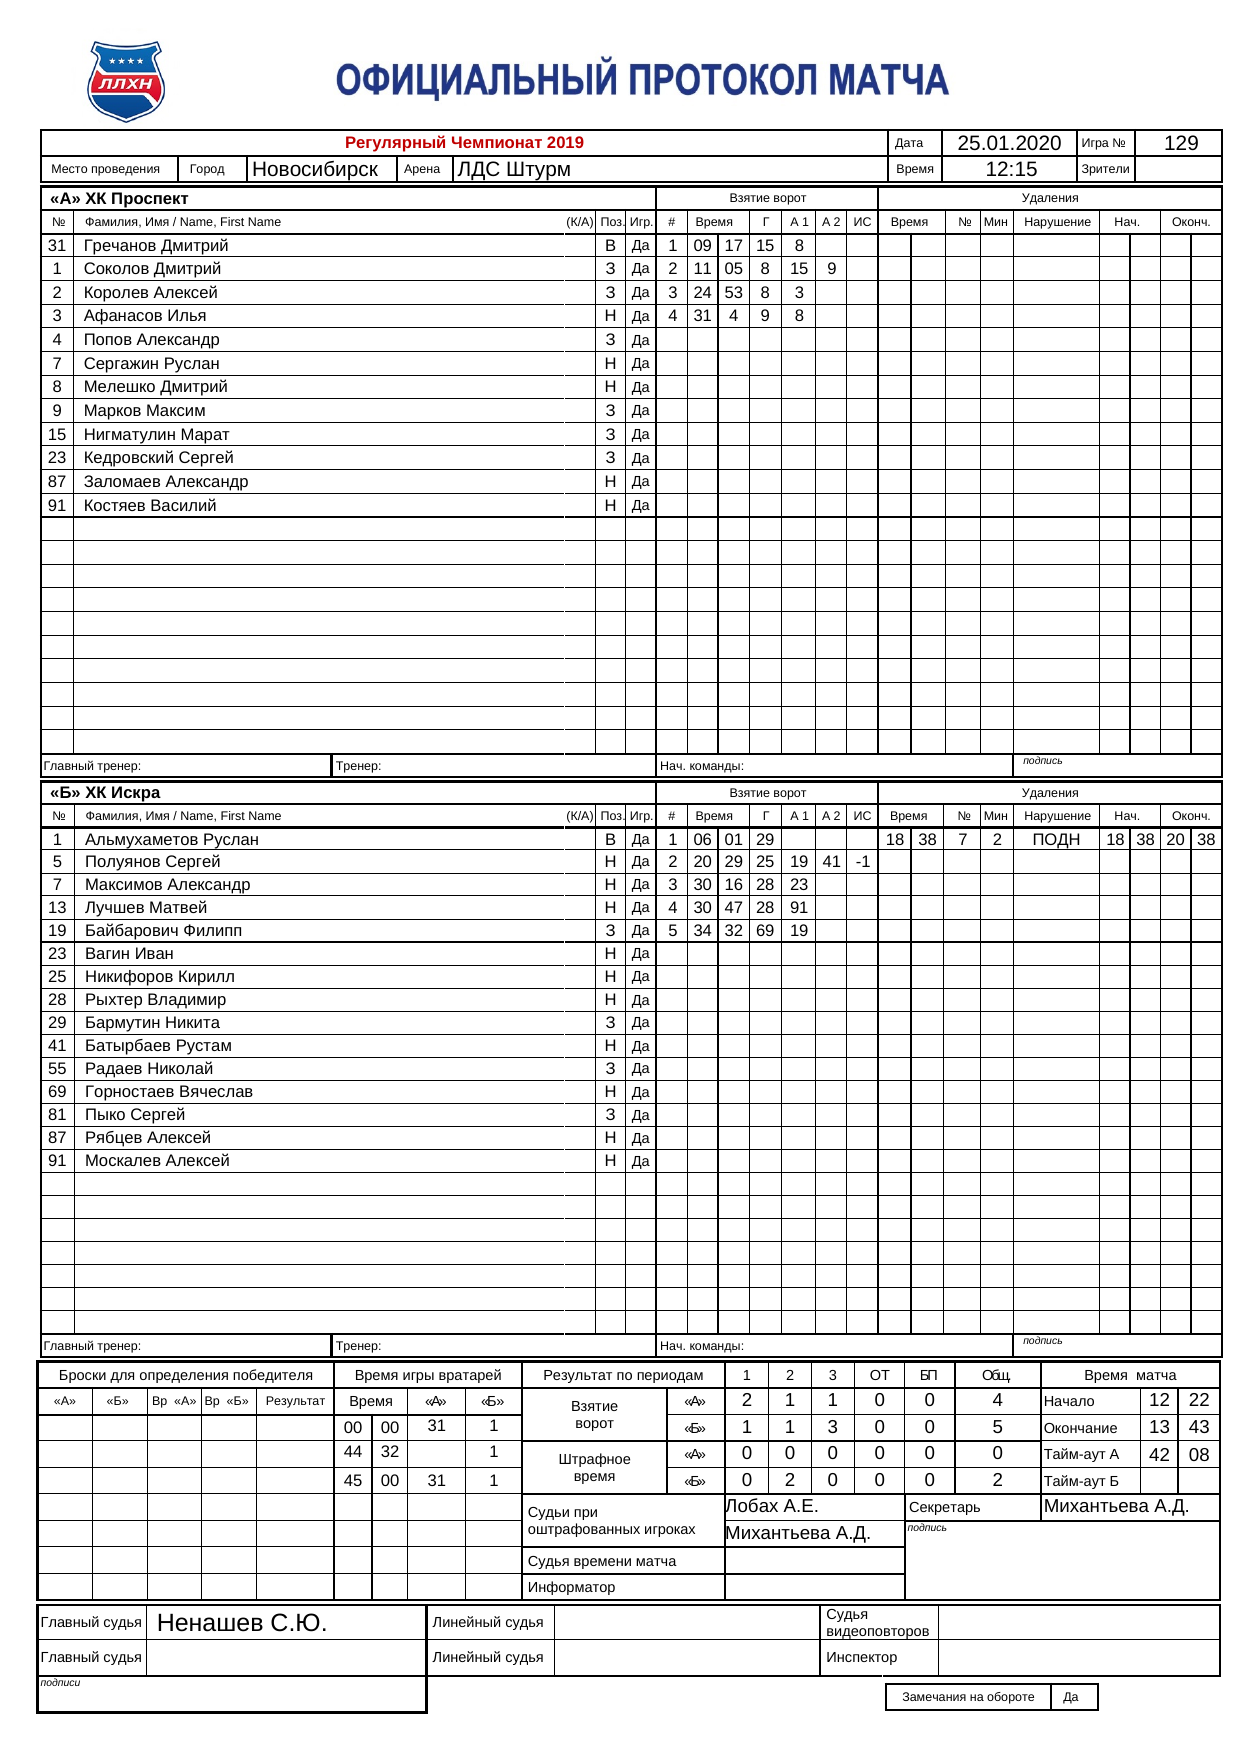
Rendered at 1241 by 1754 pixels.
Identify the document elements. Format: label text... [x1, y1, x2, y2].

table_cell [719, 518, 749, 540]
table_header Взятие ворот [657, 188, 877, 209]
table_cell 06 [688, 829, 717, 849]
table_cell 9 [750, 305, 781, 327]
table_cell [944, 1081, 980, 1103]
table_cell [782, 1127, 815, 1149]
table_cell [1131, 636, 1160, 658]
table_cell [719, 1035, 749, 1057]
table_cell [1192, 1173, 1221, 1195]
table_cell [944, 1219, 980, 1241]
table_cell [912, 659, 945, 682]
table_cell З [596, 920, 625, 941]
table_cell [257, 1468, 333, 1493]
table_cell [1161, 1150, 1190, 1172]
table_cell [816, 896, 846, 918]
table_cell [981, 896, 1013, 918]
table_cell [981, 588, 1013, 611]
table_cell Н [596, 494, 625, 516]
table_cell [1161, 588, 1190, 611]
table_cell [750, 707, 781, 729]
table_cell 1 [466, 1468, 521, 1493]
table_cell [408, 1547, 465, 1573]
table_cell [719, 588, 749, 611]
table_cell [912, 1058, 943, 1079]
table_cell Игр. [626, 805, 655, 826]
table_cell [1192, 541, 1221, 564]
table_cell [657, 399, 687, 422]
table_cell [1161, 896, 1190, 918]
table_cell [981, 1058, 1013, 1079]
table_cell Н [596, 1127, 625, 1149]
table_cell [565, 470, 595, 493]
table_cell [981, 1219, 1013, 1241]
table_cell Судьи при оштрафованных игроках [523, 1495, 724, 1546]
table_cell [1161, 305, 1190, 327]
table_cell [847, 1288, 877, 1310]
table_cell Штрафное время [523, 1442, 666, 1493]
table_cell [847, 305, 877, 327]
table_cell [912, 565, 945, 587]
table_cell [1100, 1104, 1129, 1126]
table_cell [750, 1012, 781, 1033]
table_cell [816, 659, 846, 682]
table_cell [782, 588, 815, 611]
table_cell 0 [905, 1415, 954, 1440]
table_cell Тренер: [333, 1335, 655, 1356]
table_cell [596, 636, 625, 658]
table_cell 3 [812, 1415, 854, 1440]
table_cell [847, 730, 877, 753]
table_cell 19 [782, 850, 815, 872]
table_cell [565, 1081, 595, 1103]
table_cell [565, 612, 595, 634]
table_cell 19 [782, 920, 815, 941]
table_cell [565, 1196, 595, 1218]
table_header 25.01.2020 [943, 131, 1076, 155]
table_cell [912, 1196, 943, 1218]
table_cell [1161, 565, 1190, 587]
table_cell Н [596, 896, 625, 918]
table_cell [816, 470, 846, 493]
table_cell [750, 1219, 781, 1241]
table_cell 4 [657, 305, 687, 327]
table_cell [719, 1081, 749, 1103]
table_cell [1131, 1058, 1160, 1079]
table_cell [565, 281, 595, 303]
table_cell З [596, 328, 625, 351]
table_cell [1161, 257, 1190, 280]
table_cell Судья видеоповторов [821, 1606, 938, 1639]
table_cell [1100, 1288, 1129, 1310]
table_cell [816, 494, 846, 516]
table_cell Вр «А» [148, 1389, 201, 1413]
table_cell [879, 989, 910, 1011]
table_cell [981, 730, 1013, 753]
table_cell [42, 565, 73, 587]
table_cell Оконч. [1161, 805, 1221, 826]
table_cell 1 [657, 829, 687, 849]
table_cell [1014, 235, 1099, 256]
table_cell Нач. команды: [657, 755, 1012, 776]
table_cell [1131, 1035, 1160, 1057]
table_cell [565, 1127, 595, 1149]
table_cell [688, 1012, 717, 1033]
table_cell [42, 1265, 74, 1287]
table_cell [657, 683, 687, 706]
table_cell [847, 281, 877, 303]
table_cell [565, 683, 595, 706]
table_cell [1161, 470, 1190, 493]
table_cell [879, 1196, 910, 1218]
table_cell [847, 943, 877, 964]
table_cell [750, 966, 781, 987]
table_cell [1100, 541, 1129, 564]
table_cell -1 [847, 850, 877, 872]
table_cell [981, 874, 1013, 895]
table_header 2 [769, 1363, 811, 1387]
table_cell [688, 1288, 717, 1310]
table_header 3 [812, 1363, 854, 1387]
table_cell [750, 541, 781, 564]
table_cell [408, 1494, 465, 1520]
table_cell [466, 1574, 521, 1599]
table_cell [1014, 565, 1099, 587]
table_cell [782, 565, 815, 587]
table_cell Да [626, 1150, 655, 1172]
table_cell [879, 235, 910, 256]
table_cell Да [626, 470, 655, 493]
table_cell 01 [719, 829, 749, 849]
table_cell Да [626, 1058, 655, 1079]
table_cell [657, 1150, 687, 1172]
table_cell [626, 1173, 655, 1195]
table_cell [912, 636, 945, 658]
table_cell [373, 1547, 407, 1573]
table_header 129 [1136, 131, 1221, 155]
table_cell [688, 399, 717, 422]
table_cell [1192, 1127, 1221, 1149]
table_cell [912, 896, 943, 918]
table_cell [1100, 612, 1129, 634]
table_cell [847, 399, 877, 422]
table_cell [981, 1311, 1013, 1333]
table_cell 23 [42, 943, 74, 964]
table_cell А 1 [782, 211, 815, 233]
table_cell [596, 1311, 625, 1333]
table_cell ПОДН [1014, 829, 1099, 849]
table_cell [657, 1104, 687, 1126]
table_cell 42 [1141, 1441, 1177, 1467]
table_cell [782, 1150, 815, 1172]
table_cell [847, 966, 877, 987]
table_cell [1192, 1058, 1221, 1079]
table_cell [565, 423, 595, 445]
table_cell [981, 1196, 1013, 1218]
table_cell [816, 1104, 846, 1126]
table_cell [816, 829, 846, 849]
table_cell [75, 1219, 564, 1241]
table_cell [981, 612, 1013, 634]
table_cell [879, 1288, 910, 1310]
table_cell [596, 730, 625, 753]
table_cell 0 [726, 1468, 768, 1493]
table_cell [1100, 683, 1129, 706]
table_cell [39, 1441, 92, 1467]
table_cell Да [626, 352, 655, 374]
table_cell Да [626, 1081, 655, 1103]
table_cell [688, 352, 717, 374]
table_cell [782, 730, 815, 753]
table_cell 1 [42, 257, 73, 280]
table_cell Да [626, 446, 655, 469]
table_cell [1161, 636, 1190, 658]
table_cell подписи [39, 1677, 425, 1711]
table_cell [1014, 541, 1099, 564]
table_cell [782, 1104, 815, 1126]
table_cell [946, 588, 980, 611]
table_cell [946, 235, 980, 256]
table_cell Нарушение [1014, 805, 1099, 826]
table_cell [1161, 730, 1190, 753]
table_cell [750, 376, 781, 398]
table_cell [657, 470, 687, 493]
table_cell [42, 588, 73, 611]
table_cell [816, 446, 846, 469]
table_cell 4 [42, 328, 73, 351]
table_cell Время [688, 805, 749, 826]
table_cell [74, 541, 564, 564]
table_cell [1192, 896, 1221, 918]
table_cell [565, 376, 595, 398]
table_cell 0 [855, 1415, 904, 1440]
table_cell Полуянов Сергей [75, 850, 564, 872]
table_cell 8 [42, 376, 73, 398]
table_cell [912, 612, 945, 634]
table_cell Да [626, 1127, 655, 1149]
table_cell [847, 446, 877, 469]
table_cell [202, 1468, 256, 1493]
table_cell 3 [42, 305, 73, 327]
table_cell Мелешко Дмитрий [74, 376, 564, 398]
table_cell 11 [688, 257, 717, 280]
table_cell З [596, 1058, 625, 1079]
table_cell [981, 281, 1013, 303]
table_cell [74, 659, 564, 682]
table_cell [688, 659, 717, 682]
table_cell [148, 1468, 201, 1493]
table_cell [816, 1035, 846, 1057]
table_cell Н [596, 376, 625, 398]
table_cell [1161, 874, 1190, 895]
table_cell Да [626, 257, 655, 280]
table_cell [816, 1150, 846, 1172]
table_cell [148, 1494, 201, 1520]
table_cell [688, 730, 717, 753]
table_cell Мин [981, 211, 1013, 233]
table_cell 15 [42, 423, 73, 445]
table_cell «А» [408, 1389, 465, 1413]
table_cell Михантьева А.Д. [1042, 1495, 1219, 1520]
table_cell [1100, 659, 1129, 682]
table_cell Нач. [1100, 211, 1160, 233]
table_cell [1014, 707, 1099, 729]
table_cell [750, 470, 781, 493]
table_cell 9 [42, 399, 73, 422]
table_cell [782, 1173, 815, 1195]
table_cell [782, 328, 815, 351]
table_cell [782, 989, 815, 1011]
table_cell Город [179, 157, 246, 181]
table_cell [847, 376, 877, 398]
table_cell [93, 1416, 147, 1440]
table_cell [596, 1288, 625, 1310]
table_cell [981, 376, 1013, 398]
table_cell Заломаев Александр [74, 470, 564, 493]
table_cell [750, 1104, 781, 1126]
table_cell [1014, 896, 1099, 918]
table_cell [688, 376, 717, 398]
table_cell [750, 518, 781, 540]
table_cell Ненашев С.Ю. [147, 1606, 425, 1639]
table_cell [466, 1494, 521, 1520]
table_cell [1014, 1196, 1099, 1218]
table_cell [74, 518, 564, 540]
table_cell 1 [769, 1415, 811, 1440]
table_cell [782, 659, 815, 682]
table_cell [373, 1494, 407, 1520]
table_cell [565, 235, 595, 256]
table_cell [657, 730, 687, 753]
table_cell Судья времени матча [523, 1548, 724, 1573]
table_cell [782, 376, 815, 398]
table_cell [657, 376, 687, 398]
table_cell [944, 874, 980, 895]
table_cell 7 [42, 874, 74, 895]
table_cell [946, 730, 980, 753]
table_cell 28 [42, 989, 74, 1011]
table_cell Да [626, 920, 655, 941]
table_cell [1161, 966, 1190, 987]
table_cell [1100, 896, 1129, 918]
table_cell [750, 423, 781, 445]
table_cell [981, 352, 1013, 374]
table_cell [657, 636, 687, 658]
table_cell [912, 1150, 943, 1172]
table_cell [816, 920, 846, 941]
table_cell Главный тренер: [42, 1335, 330, 1356]
table_cell [565, 1265, 595, 1287]
table_cell Н [596, 1081, 625, 1103]
table_cell [1014, 966, 1099, 987]
table_cell [847, 1265, 877, 1287]
table_cell [782, 683, 815, 706]
table_cell [879, 1081, 910, 1103]
table_cell [750, 730, 781, 753]
table_cell 32 [719, 920, 749, 941]
table_cell 0 [905, 1442, 954, 1467]
table_cell [912, 1035, 943, 1057]
table_cell [1100, 305, 1129, 327]
table_cell Инспектор [821, 1640, 938, 1675]
table_cell 0 [855, 1389, 904, 1413]
table_cell [750, 659, 781, 682]
table_header Взятие ворот [657, 783, 877, 803]
table_cell [657, 989, 687, 1011]
table_cell [565, 1035, 595, 1057]
table_cell [1161, 850, 1190, 872]
table_cell [1131, 1127, 1160, 1149]
table_cell [847, 1150, 877, 1172]
table_cell [944, 1104, 980, 1126]
table_cell [565, 588, 595, 611]
table_cell [912, 683, 945, 706]
table_cell Максимов Александр [75, 874, 564, 895]
table_cell [719, 423, 749, 445]
table_cell [946, 659, 980, 682]
table_cell [1014, 1242, 1099, 1264]
table_cell [782, 612, 815, 634]
table_cell [1100, 1012, 1129, 1033]
table_cell 17 [719, 235, 749, 256]
table_cell [750, 328, 781, 351]
table_cell [1161, 399, 1190, 422]
table_cell [946, 683, 980, 706]
table_cell [688, 1196, 717, 1218]
table_cell [1014, 1104, 1099, 1126]
table_cell Попов Александр [74, 328, 564, 351]
table_cell [1192, 636, 1221, 658]
table_cell [879, 281, 910, 303]
table_cell [42, 636, 73, 658]
table_cell [879, 636, 910, 658]
table_cell [847, 989, 877, 1011]
table_cell [1014, 1311, 1099, 1333]
table_cell 2 [769, 1468, 811, 1493]
table_cell [1014, 1288, 1099, 1310]
table_cell [1014, 446, 1099, 469]
table_cell Да [626, 966, 655, 987]
table_cell 1 [657, 235, 687, 256]
table_cell [626, 588, 655, 611]
table_cell [1192, 989, 1221, 1011]
table_cell Время [879, 805, 943, 826]
table_cell [944, 1311, 980, 1333]
table_cell Главный судья [39, 1606, 146, 1639]
table_cell Соколов Дмитрий [74, 257, 564, 280]
table_cell 31 [408, 1468, 465, 1493]
table_cell [688, 423, 717, 445]
table_cell [1131, 896, 1160, 918]
table_cell «Б» [93, 1389, 147, 1413]
table_cell [912, 1265, 943, 1287]
table_cell [565, 1150, 595, 1172]
table_cell 4 [719, 305, 749, 327]
table_cell [1192, 565, 1221, 587]
table_cell [657, 612, 687, 634]
table_cell 18 [1100, 829, 1129, 849]
table_cell 91 [782, 896, 815, 918]
table_cell № [42, 805, 74, 826]
table_cell [1131, 683, 1160, 706]
table_cell [565, 518, 595, 540]
table_cell [816, 612, 846, 634]
table_cell 30 [688, 896, 717, 918]
table_cell [1100, 328, 1129, 351]
table_cell [1192, 1311, 1221, 1333]
table_cell [42, 659, 73, 682]
table_cell [657, 1081, 687, 1103]
table_cell Да [626, 943, 655, 964]
table_cell [847, 1196, 877, 1218]
table_cell [565, 943, 595, 964]
table_cell Да [626, 829, 655, 849]
table_cell [657, 1265, 687, 1287]
table_header ОТ [855, 1363, 904, 1387]
table_cell [847, 235, 877, 256]
table_cell Н [596, 470, 625, 493]
table_cell [1014, 874, 1099, 895]
table_cell [912, 399, 945, 422]
table_cell [816, 1219, 846, 1241]
table_cell [565, 636, 595, 658]
table_cell В [596, 235, 625, 256]
table_cell [1131, 376, 1160, 398]
table_cell [879, 1127, 910, 1149]
table_cell Да [626, 305, 655, 327]
table_cell [944, 1127, 980, 1149]
table_cell 3 [782, 281, 815, 303]
table_cell [946, 305, 980, 327]
table_cell [719, 730, 749, 753]
table_cell 09 [688, 235, 717, 256]
table_cell [944, 1173, 980, 1195]
table_cell [565, 896, 595, 918]
table_cell Поз. [596, 211, 625, 233]
table_cell Королев Алексей [74, 281, 564, 303]
table_cell ИС [847, 211, 877, 233]
table_cell [1161, 1311, 1190, 1333]
table_cell [1014, 659, 1099, 682]
table_cell [565, 920, 595, 941]
table_cell [1100, 874, 1129, 895]
table_cell [750, 1196, 781, 1218]
table_cell [816, 707, 846, 729]
table_cell 0 [855, 1442, 904, 1467]
table_cell [657, 565, 687, 587]
table_cell [946, 376, 980, 398]
table_cell [1192, 399, 1221, 422]
table_cell [1192, 305, 1221, 327]
table_cell [1141, 1468, 1177, 1493]
table_cell [816, 588, 846, 611]
table_cell 69 [750, 920, 781, 941]
table_cell [719, 659, 749, 682]
table_cell [565, 659, 595, 682]
table_cell [944, 896, 980, 918]
table_cell [944, 850, 980, 872]
table_cell [879, 1012, 910, 1033]
table_cell [719, 1288, 749, 1310]
table_cell [39, 1521, 92, 1546]
table_cell ИС [847, 805, 877, 826]
table_cell 8 [782, 305, 815, 327]
table_header Удаления [879, 188, 1221, 209]
table_cell [565, 707, 595, 729]
table_cell [981, 494, 1013, 516]
table_cell 00 [335, 1416, 371, 1440]
table_cell [596, 612, 625, 634]
table_cell [981, 446, 1013, 469]
table_cell Москалев Алексей [75, 1150, 564, 1172]
table_cell [912, 1127, 943, 1149]
table_cell [944, 1058, 980, 1079]
table_cell [74, 730, 564, 753]
table_cell [719, 1242, 749, 1264]
table_cell [75, 1242, 564, 1264]
table_cell [373, 1521, 407, 1546]
table_cell [944, 1012, 980, 1033]
table_cell [1100, 281, 1129, 303]
table_cell [1014, 281, 1099, 303]
table_cell [1100, 588, 1129, 611]
table_cell 0 [905, 1389, 954, 1413]
table_cell Н [596, 1035, 625, 1057]
table_cell [202, 1416, 256, 1440]
table_cell [74, 636, 564, 658]
table_cell Да [626, 1104, 655, 1126]
table_cell В [596, 829, 625, 849]
table_cell [816, 376, 846, 398]
table_cell [626, 730, 655, 753]
table_cell [626, 636, 655, 658]
table_cell [1161, 1265, 1190, 1287]
table_cell [782, 470, 815, 493]
table_cell [750, 1081, 781, 1103]
table_cell [257, 1494, 333, 1520]
table_cell [782, 1081, 815, 1103]
table_cell [202, 1441, 256, 1467]
table_cell 12 [1141, 1389, 1177, 1413]
table_cell 38 [912, 829, 943, 849]
table_cell [816, 518, 846, 540]
table_cell [816, 305, 846, 327]
table_cell Н [596, 989, 625, 1011]
table_cell [657, 1219, 687, 1241]
table_cell [688, 1311, 717, 1333]
table_cell [847, 1035, 877, 1057]
table_cell [1192, 659, 1221, 682]
table_cell [1131, 541, 1160, 564]
table_cell [847, 1219, 877, 1241]
table_cell 8 [750, 257, 781, 280]
table_cell [202, 1574, 256, 1599]
table_cell [847, 494, 877, 516]
table_cell [1161, 683, 1190, 706]
table_cell [657, 659, 687, 682]
table_cell [1192, 730, 1221, 753]
table_cell [879, 1104, 910, 1126]
table_cell [816, 636, 846, 658]
table_cell [912, 352, 945, 374]
table_cell Да [626, 399, 655, 422]
table_cell [981, 989, 1013, 1011]
table_cell [1192, 1081, 1221, 1103]
table_cell [1161, 989, 1190, 1011]
table_cell [1100, 730, 1129, 753]
table_cell [879, 1265, 910, 1287]
table_cell [688, 966, 717, 987]
table_cell [1131, 446, 1160, 469]
table_cell [750, 1127, 781, 1149]
table_cell [1014, 1058, 1099, 1079]
table_cell [1131, 1265, 1160, 1287]
table_cell [944, 1242, 980, 1264]
table_cell [879, 257, 910, 280]
table_cell [1161, 1242, 1190, 1264]
table_cell [39, 1494, 92, 1520]
table_cell [1161, 1035, 1190, 1057]
table_cell [750, 1242, 781, 1264]
table_cell [847, 588, 877, 611]
table_cell [688, 494, 717, 516]
table_cell [719, 1219, 749, 1241]
table_cell [688, 1219, 717, 1241]
table_cell 0 [812, 1442, 854, 1467]
table_cell [981, 1127, 1013, 1149]
table_header Время матча [1042, 1363, 1219, 1387]
table_cell Горностаев Вячеслав [75, 1081, 564, 1103]
table_cell [657, 1058, 687, 1079]
table_cell [879, 730, 910, 753]
table_cell 55 [42, 1058, 74, 1079]
table_cell [816, 1012, 846, 1033]
table_cell [981, 659, 1013, 682]
table_cell [1014, 920, 1099, 941]
table_cell [688, 565, 717, 587]
table_cell [42, 518, 73, 540]
table_cell [688, 541, 717, 564]
table_cell [912, 446, 945, 469]
table_cell [74, 565, 564, 587]
table_cell [883, 1677, 1220, 1681]
table_cell Михантьева А.Д. [726, 1521, 904, 1546]
table_header Время игры вратарей [335, 1363, 521, 1387]
table_cell [879, 328, 910, 351]
table_cell [816, 541, 846, 564]
table_cell [1100, 850, 1129, 872]
table_cell 38 [1131, 829, 1160, 849]
table_cell [688, 1081, 717, 1103]
table_cell [719, 494, 749, 516]
table_cell [626, 518, 655, 540]
table_cell [1192, 1196, 1221, 1218]
table_cell [750, 565, 781, 587]
table_cell 41 [42, 1035, 74, 1057]
table_cell Да [626, 376, 655, 398]
table_cell [1192, 588, 1221, 611]
table_cell [657, 1035, 687, 1057]
table_cell Н [596, 943, 625, 964]
table_cell [596, 1242, 625, 1264]
table_cell [946, 518, 980, 540]
table_cell [688, 1150, 717, 1172]
table_cell [1100, 989, 1129, 1011]
table_cell [719, 1196, 749, 1218]
table_cell 0 [812, 1468, 854, 1493]
table_cell [93, 1468, 147, 1493]
table_cell [1014, 494, 1099, 516]
table_cell Фамилия, Имя / Name, First Name [75, 805, 565, 826]
table_cell 0 [855, 1468, 904, 1493]
table_cell [1100, 1311, 1129, 1333]
table_cell 20 [688, 850, 717, 872]
table_cell [42, 1242, 74, 1264]
table_cell [946, 328, 980, 351]
table_cell [1131, 328, 1160, 351]
table_header Удаления [879, 783, 1221, 803]
table_cell [847, 1127, 877, 1149]
table_cell [1014, 352, 1099, 374]
table_cell 5 [956, 1415, 1040, 1440]
table_cell [912, 257, 945, 280]
table_cell 87 [42, 470, 73, 493]
table_cell [912, 1288, 943, 1310]
table_cell 8 [782, 235, 815, 256]
table_cell [981, 1242, 1013, 1264]
table_cell [719, 612, 749, 634]
table_cell [1131, 1196, 1160, 1218]
table_header Дата [889, 131, 941, 155]
table_cell Оконч. [1161, 211, 1221, 233]
table_cell [1131, 943, 1160, 964]
table_cell 2 [42, 281, 73, 303]
table_cell [626, 1288, 655, 1310]
table_cell [1131, 257, 1160, 280]
table_cell 15 [782, 257, 815, 280]
table_cell подпись [906, 1522, 1219, 1599]
table_cell 41 [816, 850, 846, 872]
table_cell [946, 707, 980, 729]
table_cell «Б» [668, 1415, 724, 1440]
table_cell [75, 1311, 564, 1333]
table_cell [1161, 328, 1190, 351]
table_cell [1161, 1127, 1190, 1149]
table_cell [816, 1173, 846, 1195]
table_cell [946, 352, 980, 374]
table_cell [750, 683, 781, 706]
table_cell [1100, 1150, 1129, 1172]
table_cell [719, 446, 749, 469]
table_cell [1192, 257, 1221, 280]
table_cell [816, 1196, 846, 1218]
table_cell 19 [42, 920, 74, 941]
table_cell [719, 1150, 749, 1172]
table_cell [1131, 494, 1160, 516]
table_cell 69 [42, 1081, 74, 1103]
table_cell Тайм-аут Б [1042, 1468, 1140, 1493]
table_cell 1 [466, 1441, 521, 1467]
table_cell [981, 1150, 1013, 1172]
table_cell 29 [750, 829, 781, 849]
table_cell [1161, 943, 1190, 964]
table_cell [1131, 989, 1160, 1011]
table_cell 30 [688, 874, 717, 895]
table_cell [565, 1104, 595, 1126]
table_cell [719, 1058, 749, 1079]
table_cell [816, 966, 846, 987]
table_cell [1161, 352, 1190, 374]
table_cell [75, 1196, 564, 1218]
table_cell [981, 328, 1013, 351]
table_cell Время [335, 1389, 407, 1413]
table_cell [1014, 1219, 1099, 1241]
table_cell [1192, 470, 1221, 493]
table_cell [719, 1311, 749, 1333]
table_cell [912, 518, 945, 540]
table_header Регулярный Чемпионат 2019 [42, 131, 887, 155]
table_cell А 2 [816, 805, 846, 826]
table_cell [847, 565, 877, 587]
table_cell [981, 920, 1013, 941]
table_cell [1192, 1265, 1221, 1287]
table_cell [555, 1640, 819, 1675]
table_cell [912, 376, 945, 398]
table_cell [148, 1416, 201, 1440]
table_cell [1192, 1219, 1221, 1241]
table_cell [1161, 1058, 1190, 1079]
table_cell [555, 1606, 819, 1639]
table_cell [750, 1035, 781, 1057]
table_cell [657, 943, 687, 964]
table_cell [688, 683, 717, 706]
table_cell [1131, 730, 1160, 753]
table_cell [657, 352, 687, 374]
table_cell [1131, 1012, 1160, 1033]
table_cell [912, 423, 945, 445]
table_cell Нарушение [1014, 211, 1099, 233]
table_cell [1131, 399, 1160, 422]
table_cell 28 [750, 896, 781, 918]
table_cell [816, 235, 846, 256]
table_cell [847, 1173, 877, 1195]
table_cell [657, 1311, 687, 1333]
table_cell [879, 612, 910, 634]
table_cell [719, 943, 749, 964]
table_cell [596, 565, 625, 587]
table_cell [1100, 235, 1129, 256]
table_cell [1014, 1081, 1099, 1103]
table_cell [912, 1012, 943, 1033]
table_cell [1014, 399, 1099, 422]
table_cell [782, 352, 815, 374]
table_cell [688, 328, 717, 351]
table_cell [565, 328, 595, 351]
table_cell (К/А) [565, 805, 595, 826]
table_cell [816, 1081, 846, 1103]
table_cell [719, 966, 749, 987]
table_cell [42, 1196, 74, 1218]
table_cell [912, 470, 945, 493]
table_cell [39, 1416, 92, 1440]
table_cell [782, 1012, 815, 1033]
table_cell 32 [373, 1441, 407, 1467]
table_cell [1100, 494, 1129, 516]
table_cell 20 [1161, 829, 1190, 849]
table_cell [1192, 494, 1221, 516]
table_cell [335, 1494, 371, 1520]
table_cell [847, 636, 877, 658]
table_cell [1192, 943, 1221, 964]
table_cell Да [626, 494, 655, 516]
table_cell [847, 352, 877, 374]
table_cell З [596, 423, 625, 445]
table_cell [596, 1196, 625, 1218]
table_cell [1161, 1081, 1190, 1103]
table_cell [1014, 588, 1099, 611]
table_cell [946, 494, 980, 516]
table_cell 24 [688, 281, 717, 303]
table_cell [1131, 1150, 1160, 1172]
table_cell [1100, 518, 1129, 540]
table_cell подпись [1014, 1335, 1221, 1356]
table_cell [1161, 446, 1190, 469]
table_cell 9 [816, 257, 846, 280]
table_cell [782, 1242, 815, 1264]
table_cell 4 [657, 896, 687, 918]
table_cell [981, 850, 1013, 872]
table_cell 0 [769, 1442, 811, 1467]
table_cell [257, 1574, 333, 1599]
table_cell [981, 305, 1013, 327]
table_cell [565, 989, 595, 1011]
table_cell [148, 1547, 201, 1573]
table_cell [1100, 399, 1129, 422]
table_cell [1161, 1012, 1190, 1033]
table_cell 13 [42, 896, 74, 918]
table_cell [626, 1265, 655, 1287]
table_cell [847, 328, 877, 351]
table_cell [816, 1242, 846, 1264]
table_cell А 2 [816, 211, 846, 233]
table_cell Да [626, 989, 655, 1011]
table_cell [1014, 850, 1099, 872]
table_cell [688, 470, 717, 493]
table_cell 00 [373, 1468, 407, 1493]
table_cell [626, 541, 655, 564]
table_cell [879, 1150, 910, 1172]
table_cell 81 [42, 1104, 74, 1126]
table_cell [847, 874, 877, 895]
table_cell [847, 1242, 877, 1264]
table_cell [944, 966, 980, 987]
table_header Замечания на обороте [887, 1685, 1050, 1709]
table_cell 23 [42, 446, 73, 469]
table_cell [1131, 518, 1160, 540]
table_cell Время [879, 211, 945, 233]
table_cell [1192, 612, 1221, 634]
table_cell Альмухаметов Руслан [75, 829, 564, 849]
table_cell 34 [688, 920, 717, 941]
table_cell [626, 565, 655, 587]
table_cell [944, 1196, 980, 1218]
table_cell 8 [750, 281, 781, 303]
table_cell [1100, 376, 1129, 398]
table_cell # [657, 211, 687, 233]
table_cell [939, 1640, 1219, 1675]
table_cell [1100, 707, 1129, 729]
table_cell [847, 612, 877, 634]
table_cell [657, 1196, 687, 1218]
table_cell [782, 518, 815, 540]
table_cell [1014, 636, 1099, 658]
table_cell [944, 1288, 980, 1310]
table_cell [750, 352, 781, 374]
table_cell [42, 541, 73, 564]
table_cell [782, 966, 815, 987]
table_cell З [596, 399, 625, 422]
table_cell [565, 829, 595, 849]
table_cell [75, 1265, 564, 1287]
table_cell [688, 1035, 717, 1057]
table_cell [565, 257, 595, 280]
table_cell Лобах А.Е. [726, 1495, 904, 1520]
table_cell [912, 494, 945, 516]
table_cell № [42, 211, 73, 233]
table_cell [74, 683, 564, 706]
table_cell [335, 1574, 371, 1599]
table_cell [42, 730, 73, 753]
table_cell [1192, 1288, 1221, 1310]
table_cell [657, 966, 687, 987]
table_cell [1131, 1242, 1160, 1264]
table_cell Да [626, 281, 655, 303]
table_cell [565, 730, 595, 753]
table_cell [1161, 920, 1190, 941]
table_cell [1131, 966, 1160, 987]
table_cell [688, 943, 717, 964]
table_header Броски для определения победителя [39, 1363, 333, 1387]
table_cell Линейный судья [428, 1640, 554, 1675]
table_cell [750, 1311, 781, 1333]
table_cell [565, 352, 595, 374]
table_cell З [596, 281, 625, 303]
table_cell 0 [726, 1442, 768, 1467]
table_cell [782, 541, 815, 564]
table_cell Сергажин Руслан [74, 352, 564, 374]
table_cell [657, 588, 687, 611]
table_cell [719, 1012, 749, 1033]
table_cell [1131, 707, 1160, 729]
table_cell [946, 257, 980, 280]
table_cell «А» [668, 1389, 724, 1413]
table_cell [879, 565, 910, 587]
table_cell Пыко Сергей [75, 1104, 564, 1126]
table_cell [847, 920, 877, 941]
table_cell [879, 470, 910, 493]
table_cell [981, 1173, 1013, 1195]
table_cell [719, 636, 749, 658]
table_cell Батырбаев Рустам [75, 1035, 564, 1057]
table_cell Да [626, 874, 655, 895]
table_cell [1161, 659, 1190, 682]
table_cell 1 [726, 1415, 768, 1440]
table_cell 22 [1179, 1389, 1219, 1413]
table_cell [688, 518, 717, 540]
table_cell 7 [42, 352, 73, 374]
table_cell [1014, 376, 1099, 398]
table_cell [944, 1265, 980, 1287]
table_cell [782, 943, 815, 964]
table_cell Да [626, 235, 655, 256]
table_cell [1161, 1288, 1190, 1310]
table_cell Н [596, 850, 625, 872]
table_cell [939, 1606, 1219, 1639]
table_cell [1161, 494, 1190, 516]
table_cell [847, 683, 877, 706]
table_cell [816, 1058, 846, 1079]
table_cell [202, 1494, 256, 1520]
table_cell [42, 612, 73, 634]
table_cell 08 [1179, 1441, 1219, 1467]
table_cell [847, 1311, 877, 1333]
table_cell Главный тренер: [42, 755, 330, 776]
table_cell [1014, 257, 1099, 280]
table_cell Нач. команды: [657, 1335, 1012, 1356]
table_cell [1192, 1035, 1221, 1057]
table_cell [912, 850, 943, 872]
table_cell 2 [657, 257, 687, 280]
table_cell Да [626, 850, 655, 872]
table_cell 05 [719, 257, 749, 280]
table_cell [1014, 423, 1099, 445]
table_cell [1192, 1242, 1221, 1264]
table_cell [466, 1547, 521, 1573]
table_cell [657, 1242, 687, 1264]
table_cell 3 [657, 874, 687, 895]
table_cell А 1 [782, 805, 815, 826]
table_cell [879, 896, 910, 918]
table_cell [688, 1058, 717, 1079]
table_cell [565, 541, 595, 564]
table_cell [1100, 1196, 1129, 1218]
table_cell [565, 1242, 595, 1264]
table_cell [1161, 376, 1190, 398]
table_cell [688, 612, 717, 634]
table_cell [782, 636, 815, 658]
table_cell [626, 1196, 655, 1218]
table_cell З [596, 257, 625, 280]
table_cell [1131, 920, 1160, 941]
table_cell [750, 1288, 781, 1310]
table_cell Н [596, 352, 625, 374]
table_cell [816, 989, 846, 1011]
table_cell [42, 1311, 74, 1333]
table_cell [981, 1265, 1013, 1287]
table_cell [565, 850, 595, 872]
table_cell [750, 943, 781, 964]
table_cell [657, 518, 687, 540]
table_cell [1161, 281, 1190, 303]
table_cell 31 [688, 305, 717, 327]
table_cell [202, 1547, 256, 1573]
table_cell Начало [1042, 1389, 1140, 1413]
table_cell [1161, 423, 1190, 445]
table_cell [1100, 636, 1129, 658]
table_cell [816, 1288, 846, 1310]
table_cell 2 [956, 1468, 1040, 1493]
table_cell [879, 399, 910, 422]
table_cell [750, 494, 781, 516]
table_cell 53 [719, 281, 749, 303]
table_cell [981, 257, 1013, 280]
table_cell [657, 541, 687, 564]
table_cell [847, 829, 877, 849]
table_cell [1192, 235, 1221, 256]
table_cell [688, 1265, 717, 1287]
table_cell [1100, 1242, 1129, 1264]
table_cell [816, 730, 846, 753]
table_cell [688, 1242, 717, 1264]
table_cell [626, 707, 655, 729]
table_cell [782, 423, 815, 445]
table_cell [782, 399, 815, 422]
table_cell 18 [879, 829, 910, 849]
table_cell [879, 920, 910, 941]
table_cell 87 [42, 1127, 74, 1149]
table_cell [42, 707, 73, 729]
table_cell [466, 1521, 521, 1546]
picture [5, 28, 1179, 129]
table_cell [912, 707, 945, 729]
table_cell [1192, 966, 1221, 987]
table_cell [1014, 518, 1099, 540]
table_cell [1192, 707, 1221, 729]
table_cell [847, 659, 877, 682]
table_header «Б» ХК Искра [42, 783, 655, 803]
table_cell Афанасов Илья [74, 305, 564, 327]
table_cell [847, 518, 877, 540]
table_cell [657, 1288, 687, 1310]
table_cell 31 [42, 235, 73, 256]
table_cell [657, 1173, 687, 1195]
table_cell [879, 683, 910, 706]
table_cell [981, 683, 1013, 706]
table_cell Зрители [1078, 157, 1134, 181]
table_cell [879, 850, 910, 872]
table_cell Рябцев Алексей [75, 1127, 564, 1149]
table_cell [1014, 1035, 1099, 1057]
table_cell [847, 541, 877, 564]
table_header Игра № [1078, 131, 1134, 155]
table_cell [93, 1574, 147, 1599]
table_cell Кедровский Сергей [74, 446, 564, 469]
table_cell Мин [981, 805, 1013, 826]
table_cell [596, 588, 625, 611]
table_cell [719, 399, 749, 422]
table_cell [816, 423, 846, 445]
table_cell Да [626, 423, 655, 445]
table_cell [688, 1104, 717, 1126]
table_cell [1100, 1035, 1129, 1057]
table_cell Костяев Василий [74, 494, 564, 516]
table_cell [1014, 1012, 1099, 1033]
table_cell [1161, 541, 1190, 564]
table_cell [39, 1574, 92, 1599]
table_cell [847, 423, 877, 445]
table_cell [946, 281, 980, 303]
table_cell [626, 659, 655, 682]
table_cell Секретарь [906, 1495, 1040, 1520]
table_cell [816, 874, 846, 895]
table_cell [981, 470, 1013, 493]
table_cell [847, 1058, 877, 1079]
table_cell [1192, 518, 1221, 540]
table_cell [1014, 683, 1099, 706]
table_cell [879, 423, 910, 445]
table_cell [1131, 235, 1160, 256]
table_cell [816, 683, 846, 706]
table_cell [782, 1265, 815, 1287]
table_cell 38 [1192, 829, 1221, 849]
table_cell Нигматулин Марат [74, 423, 564, 445]
table_cell [750, 989, 781, 1011]
table_cell [981, 541, 1013, 564]
table_cell [626, 1311, 655, 1333]
table_cell [1192, 281, 1221, 303]
table_cell [1161, 518, 1190, 540]
table_cell Окончание [1042, 1415, 1140, 1440]
table_cell [1100, 920, 1129, 941]
table_cell [719, 989, 749, 1011]
table_cell [257, 1416, 333, 1440]
table_cell [1192, 920, 1221, 941]
table_cell [626, 612, 655, 634]
table_cell [42, 1219, 74, 1241]
table_cell [912, 920, 943, 941]
table_cell [1100, 1265, 1129, 1287]
table_cell [408, 1574, 465, 1599]
table_cell [981, 966, 1013, 987]
table_cell [726, 1548, 904, 1573]
table_cell [879, 305, 910, 327]
table_cell [1161, 1196, 1190, 1218]
table_cell [750, 1150, 781, 1172]
table_cell [1192, 1104, 1221, 1126]
table_cell [565, 1311, 595, 1333]
table_cell [1131, 281, 1160, 303]
table_cell [1161, 1104, 1190, 1126]
table_cell [688, 707, 717, 729]
table_cell 45 [335, 1468, 371, 1493]
table_cell [946, 565, 980, 587]
table_cell [782, 1311, 815, 1333]
table_header БП [905, 1363, 954, 1387]
table_cell [946, 446, 980, 469]
table_cell 12:15 [943, 157, 1076, 181]
table_cell [148, 1574, 201, 1599]
table_cell [816, 352, 846, 374]
table_cell [1192, 328, 1221, 351]
table_cell З [596, 446, 625, 469]
table_cell [879, 1311, 910, 1333]
table_cell З [596, 1104, 625, 1126]
table_cell [782, 446, 815, 469]
table_cell [74, 707, 564, 729]
table_cell [688, 1127, 717, 1149]
table_cell Арена [398, 157, 452, 181]
table_cell Игр. [626, 211, 655, 233]
table_cell Главный судья [39, 1640, 146, 1675]
table_cell [782, 494, 815, 516]
table_cell [565, 565, 595, 587]
table_cell [847, 896, 877, 918]
table_cell [596, 518, 625, 540]
table_cell [879, 707, 910, 729]
table_cell Да [626, 328, 655, 351]
table_cell [657, 494, 687, 516]
table_cell [1131, 612, 1160, 634]
table_cell [912, 1081, 943, 1103]
table_cell [565, 1219, 595, 1241]
table_cell [944, 943, 980, 964]
table_cell [847, 257, 877, 280]
table_cell [782, 1219, 815, 1241]
table_cell [1100, 470, 1129, 493]
table_cell [879, 874, 910, 895]
table_cell [1100, 257, 1129, 280]
table_cell [782, 1035, 815, 1057]
table_cell Тайм-аут А [1042, 1441, 1140, 1467]
table_cell [816, 943, 846, 964]
table_cell [1014, 328, 1099, 351]
table_cell [946, 470, 980, 493]
table_cell Бармутин Никита [75, 1012, 564, 1033]
table_cell [782, 707, 815, 729]
table_cell [816, 1265, 846, 1287]
table_cell [1179, 1468, 1219, 1493]
table_cell [879, 1035, 910, 1057]
table_cell [981, 707, 1013, 729]
table_cell [912, 1173, 943, 1195]
table_cell [1192, 683, 1221, 706]
table_cell [75, 1173, 564, 1195]
table_cell Байбарович Филипп [75, 920, 564, 941]
table_cell [1100, 966, 1129, 987]
table_cell [944, 1035, 980, 1057]
table_cell [879, 352, 910, 374]
table_cell Тренер: [333, 755, 655, 776]
table_cell [93, 1547, 147, 1573]
table_cell [596, 1219, 625, 1241]
table_cell [39, 1547, 92, 1573]
table_header Общ. [956, 1363, 1040, 1387]
table_cell [879, 659, 910, 682]
table_cell 16 [719, 874, 749, 895]
table_cell [1100, 565, 1129, 587]
table_cell Да [626, 1012, 655, 1033]
table_cell 25 [42, 966, 74, 987]
table_cell Рыхтер Владимир [75, 989, 564, 1011]
table_cell 28 [750, 874, 781, 895]
table_cell [879, 943, 910, 964]
table_cell [1192, 1150, 1221, 1172]
table_cell [1014, 1265, 1099, 1287]
table_cell [1131, 470, 1160, 493]
table_cell [565, 305, 595, 327]
table_cell [657, 328, 687, 351]
table_cell [750, 399, 781, 422]
table_cell «Б » [466, 1389, 521, 1413]
table_cell [626, 1242, 655, 1264]
table_cell [626, 683, 655, 706]
table_cell [1014, 305, 1099, 327]
table_cell [879, 446, 910, 469]
table_cell 43 [1179, 1415, 1219, 1440]
table_cell [565, 966, 595, 987]
table_cell [257, 1441, 333, 1467]
table_cell [719, 683, 749, 706]
table_cell Марков Максим [74, 399, 564, 422]
table_cell [912, 874, 943, 895]
table_cell ЛДС Штурм [454, 157, 887, 181]
table_cell [879, 518, 910, 540]
table_cell [93, 1441, 147, 1467]
table_cell [719, 1127, 749, 1149]
table_cell [782, 829, 815, 849]
table_cell [981, 235, 1013, 256]
table_cell Да [626, 1035, 655, 1057]
table_cell [42, 1288, 74, 1310]
table_cell [981, 943, 1013, 964]
table_cell [719, 1173, 749, 1195]
table_cell Радаев Николай [75, 1058, 564, 1079]
table_cell [1131, 850, 1160, 872]
table_cell [782, 1196, 815, 1218]
table_cell [1100, 352, 1129, 374]
table_cell [750, 612, 781, 634]
table_cell 13 [1141, 1415, 1177, 1440]
table_cell 1 [769, 1389, 811, 1413]
table_cell 2 [726, 1389, 768, 1413]
table_cell [147, 1640, 425, 1675]
table_cell Новосибирск [248, 157, 396, 181]
table_cell [847, 1012, 877, 1033]
table_cell [750, 1058, 781, 1079]
table_cell [912, 943, 943, 964]
table_cell [1100, 1081, 1129, 1103]
table_cell [847, 470, 877, 493]
table_cell Г [750, 211, 781, 233]
table_cell 29 [719, 850, 749, 872]
table_cell [981, 1288, 1013, 1310]
table_header Да [1052, 1685, 1097, 1709]
table_cell Н [596, 305, 625, 327]
table_cell [1014, 943, 1099, 964]
table_cell [912, 730, 945, 753]
table_cell [879, 541, 910, 564]
table_cell [946, 612, 980, 634]
table_cell Вагин Иван [75, 943, 564, 964]
table_cell Нач. [1100, 805, 1160, 826]
table_cell [782, 1058, 815, 1079]
table_cell Да [626, 896, 655, 918]
table_cell [879, 1058, 910, 1079]
table_cell подпись [1014, 755, 1221, 776]
table_cell [1192, 423, 1221, 445]
table_cell [42, 1173, 74, 1195]
table_cell [946, 423, 980, 445]
table_cell [596, 683, 625, 706]
table_cell [1131, 1081, 1160, 1103]
table_cell [719, 541, 749, 564]
table_cell Взятие ворот [523, 1389, 666, 1440]
table_cell [1014, 1127, 1099, 1149]
table_cell 1 [812, 1389, 854, 1413]
table_cell [657, 423, 687, 445]
table_cell [1014, 470, 1099, 493]
table_cell [93, 1494, 147, 1520]
table_cell [912, 235, 945, 256]
table_cell [1100, 1058, 1129, 1079]
table_cell [912, 305, 945, 327]
table_cell [912, 328, 945, 351]
table_cell [565, 1173, 595, 1195]
table_cell 0 [956, 1442, 1040, 1467]
table_cell [719, 352, 749, 374]
table_cell [912, 1242, 943, 1264]
table_cell [565, 446, 595, 469]
table_cell 91 [42, 1150, 74, 1172]
table_cell [657, 1012, 687, 1033]
table_cell [847, 707, 877, 729]
table_cell [688, 989, 717, 1011]
table_cell 3 [657, 281, 687, 303]
table_cell [596, 1265, 625, 1287]
table_cell [1192, 874, 1221, 895]
table_cell Г [750, 805, 781, 826]
table_cell [1161, 612, 1190, 634]
table_cell [719, 376, 749, 398]
table_cell [1100, 1173, 1129, 1195]
table_cell [565, 1012, 595, 1033]
table_cell [257, 1521, 333, 1546]
table_cell [1161, 235, 1190, 256]
table_cell [373, 1574, 407, 1599]
table_cell [565, 1058, 595, 1079]
table_cell Н [596, 1150, 625, 1172]
table_cell [981, 1104, 1013, 1126]
table_cell [75, 1288, 564, 1310]
table_cell [750, 1173, 781, 1195]
table_cell [1131, 1104, 1160, 1126]
table_cell Информатор [523, 1575, 724, 1599]
table_cell [719, 328, 749, 351]
table_cell [1192, 352, 1221, 374]
table_cell 29 [42, 1012, 74, 1033]
table_cell 25 [750, 850, 781, 872]
table_cell [1100, 943, 1129, 964]
table_cell [719, 1265, 749, 1287]
table_cell [202, 1521, 256, 1546]
table_cell Время [889, 157, 941, 181]
table_cell [688, 588, 717, 611]
table_cell [981, 423, 1013, 445]
table_cell [719, 1104, 749, 1126]
table_cell Гречанов Дмитрий [74, 235, 564, 256]
table_cell [1131, 659, 1160, 682]
table_cell [1131, 1173, 1160, 1195]
table_cell [879, 1173, 910, 1195]
table_cell [847, 1081, 877, 1103]
table_cell [1131, 352, 1160, 374]
table_cell [726, 1575, 904, 1599]
table_cell [1161, 1173, 1190, 1195]
table_cell 91 [42, 494, 73, 516]
table_cell [750, 446, 781, 469]
table_cell [596, 707, 625, 729]
table_cell [1100, 446, 1129, 469]
table_cell [816, 281, 846, 303]
table_cell [596, 659, 625, 682]
table_cell [428, 1677, 882, 1711]
table_cell [688, 636, 717, 658]
table_cell [1014, 612, 1099, 634]
table_cell [1131, 1288, 1160, 1310]
table_cell [565, 874, 595, 895]
table_cell Лучшев Матвей [75, 896, 564, 918]
table_cell [912, 281, 945, 303]
table_cell № [944, 805, 980, 826]
table_cell [1131, 1311, 1160, 1333]
table_cell [335, 1521, 371, 1546]
table_cell [816, 328, 846, 351]
table_cell [981, 518, 1013, 540]
table_cell [657, 707, 687, 729]
table_cell 23 [782, 874, 815, 895]
table_cell [946, 399, 980, 422]
table_cell [1161, 707, 1190, 729]
table_cell [1131, 565, 1160, 587]
table_cell # [657, 805, 687, 826]
table_cell Время [688, 211, 749, 233]
table_cell [39, 1468, 92, 1493]
table_cell 47 [719, 896, 749, 918]
table_cell 1 [42, 829, 74, 849]
table_cell Вр «Б» [202, 1389, 256, 1413]
table_cell [688, 1173, 717, 1195]
table_cell [688, 446, 717, 469]
table_cell [981, 1081, 1013, 1103]
table_header 1 [726, 1363, 768, 1387]
table_cell 0 [905, 1468, 954, 1493]
table_cell [816, 399, 846, 422]
table_cell [816, 1127, 846, 1149]
table_cell [1099, 1682, 1220, 1711]
table_cell [912, 541, 945, 564]
table_cell Н [596, 874, 625, 895]
table_cell [944, 989, 980, 1011]
table_cell 1 [466, 1416, 521, 1440]
table_cell [981, 565, 1013, 587]
table_cell [946, 636, 980, 658]
table_cell [626, 1219, 655, 1241]
table_cell [565, 1288, 595, 1310]
table_cell [879, 376, 910, 398]
table_cell 44 [335, 1441, 371, 1467]
table_cell (К/А) [565, 211, 595, 233]
table_cell [816, 1311, 846, 1333]
table_cell [257, 1547, 333, 1573]
table_cell [879, 588, 910, 611]
table_header Результат по периодам [523, 1363, 724, 1387]
table_cell Линейный судья [428, 1606, 554, 1639]
table_cell [1131, 305, 1160, 327]
table_cell [847, 1104, 877, 1126]
table_cell [912, 1104, 943, 1126]
table_header «А» ХК Проспект [42, 188, 655, 209]
table_cell [750, 1265, 781, 1287]
table_cell [1192, 1012, 1221, 1033]
table_cell [565, 399, 595, 422]
table_cell 31 [408, 1416, 465, 1440]
table_cell 15 [750, 235, 781, 256]
table_cell [74, 612, 564, 634]
table_cell [1192, 376, 1221, 398]
table_cell [596, 1173, 625, 1195]
table_cell [816, 565, 846, 587]
table_cell З [596, 1012, 625, 1033]
table_cell 4 [956, 1389, 1040, 1413]
table_cell «А» [39, 1389, 92, 1413]
table_cell [657, 446, 687, 469]
table_cell [944, 920, 980, 941]
table_cell [1192, 850, 1221, 872]
table_cell [335, 1547, 371, 1573]
table_cell [408, 1441, 465, 1467]
table_cell Фамилия, Имя / Name, First Name [74, 211, 565, 233]
table_cell Никифоров Кирилл [75, 966, 564, 987]
table_cell [1100, 1219, 1129, 1241]
table_cell 5 [657, 920, 687, 941]
table_cell [946, 541, 980, 564]
table_cell [596, 541, 625, 564]
table_cell 2 [981, 829, 1013, 849]
table_cell [1161, 1219, 1190, 1241]
table_cell Место проведения [42, 157, 177, 181]
table_cell [1131, 588, 1160, 611]
table_cell [912, 989, 943, 1011]
table_cell [1136, 157, 1221, 181]
table_cell [719, 470, 749, 493]
table_cell [93, 1521, 147, 1546]
table_cell [1100, 423, 1129, 445]
table_cell [912, 966, 943, 987]
table_cell Результат [257, 1389, 333, 1413]
table_cell [782, 1288, 815, 1310]
table_cell «А» [668, 1442, 724, 1467]
table_cell [1131, 1219, 1160, 1241]
table_cell [981, 1035, 1013, 1057]
table_cell [750, 636, 781, 658]
table_cell [879, 1242, 910, 1264]
table_cell [912, 1311, 943, 1333]
table_cell [981, 1012, 1013, 1033]
table_cell [565, 494, 595, 516]
table_cell № [946, 211, 980, 233]
table_cell [1100, 1127, 1129, 1149]
table_cell 2 [657, 850, 687, 872]
table_cell [750, 588, 781, 611]
table_cell Поз. [596, 805, 625, 826]
table_cell [408, 1521, 465, 1546]
table_cell «Б» [668, 1468, 724, 1493]
table_cell [148, 1441, 201, 1467]
table_cell [148, 1521, 201, 1546]
table_cell [879, 1219, 910, 1241]
table_cell 00 [373, 1416, 407, 1440]
table_cell [1192, 446, 1221, 469]
table_cell [912, 1219, 943, 1241]
table_cell 5 [42, 850, 74, 872]
table_cell Н [596, 966, 625, 987]
table_cell [879, 494, 910, 516]
table_cell [1014, 1173, 1099, 1195]
table_cell [912, 588, 945, 611]
table_cell [981, 636, 1013, 658]
table_cell [42, 683, 73, 706]
table_cell 7 [944, 829, 980, 849]
table_cell [657, 1127, 687, 1149]
table_cell [1014, 730, 1099, 753]
table_cell [879, 966, 910, 987]
table_cell [981, 399, 1013, 422]
table_cell [1014, 989, 1099, 1011]
table_cell [1014, 1150, 1099, 1172]
table_cell [944, 1150, 980, 1172]
table_cell [719, 565, 749, 587]
table_cell [1131, 874, 1160, 895]
table_cell [74, 588, 564, 611]
table_cell [1131, 423, 1160, 445]
table_cell [719, 707, 749, 729]
